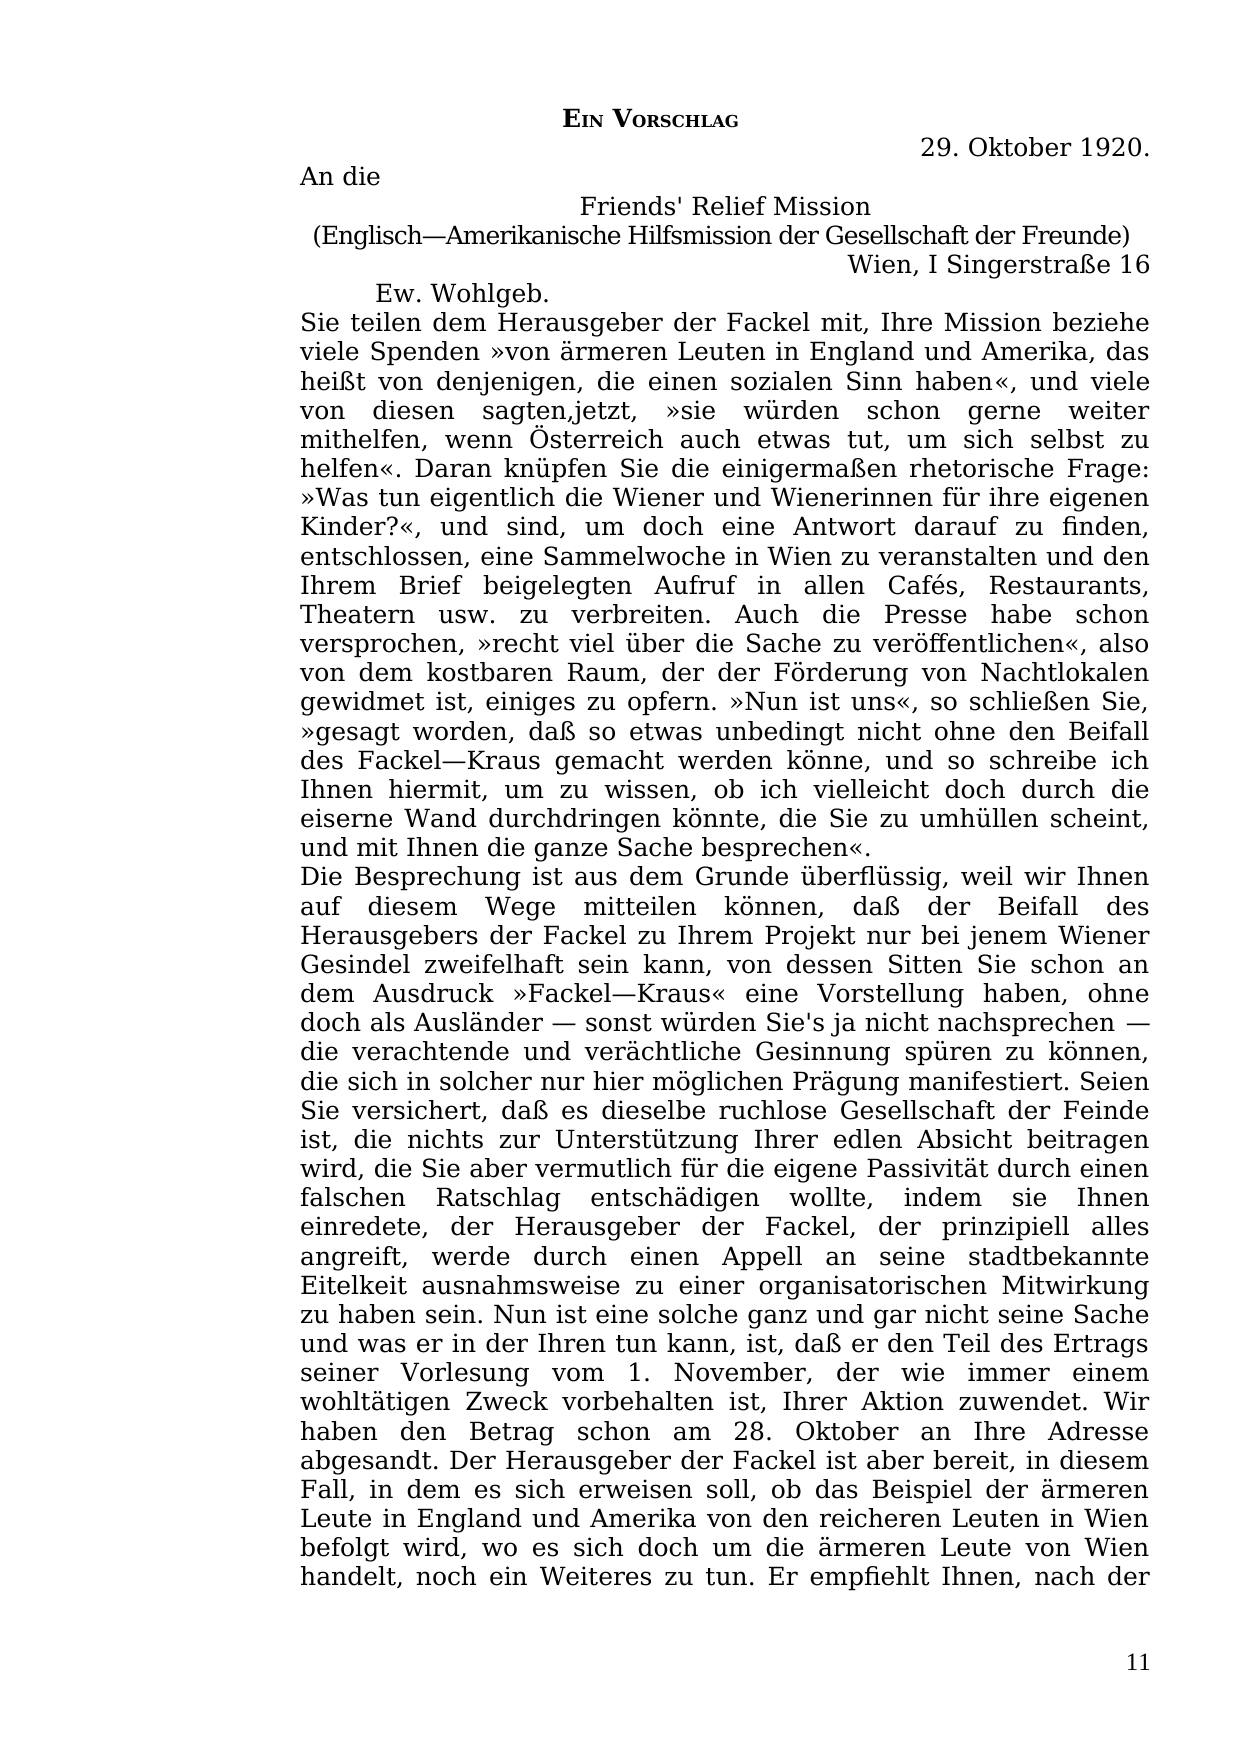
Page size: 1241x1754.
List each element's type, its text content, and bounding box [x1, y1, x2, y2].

text 29. Oktober 1920. [150, 133, 1151, 162]
text Wien, I Singerstraße 16 [300, 250, 1151, 279]
text An die [300, 162, 1151, 192]
text Die Besprechung ist aus dem Grunde überflüssig, weil wir Ihnen auf diesem Wege mitteilen können, daß der Beifall des Herausgebers der Fackel zu Ihrem Projekt nur bei jenem Wiener Gesindel zweifelhaft sein kann, von dessen Sitten Sie schon an dem Ausdruck »Fackel—Kraus« eine Vorstellung haben, ohne doch als Ausländer — sonst würden Sie's ja nicht nachsprechen — die verachtende und verächtliche Gesinnung spüren zu können, die sich in solcher nur hier möglichen Prägung manifestiert. Seien Sie versichert, daß es dieselbe ruchlose Gesellschaft der Feinde ist, die nichts zur Unterstützung Ihrer edlen Absicht beitragen wird, die Sie aber vermutlich für die eigene Passivität durch einen falschen Ratschlag entschädigen wollte, indem sie Ihnen einredete, der Herausgeber der Fackel, der prinzipiell alles angreift, werde durch einen Appell an seine stadtbekannte Eitelkeit ausnahmsweise zu einer organisatorischen Mitwirkung zu haben sein. Nun ist eine solche ganz und gar nicht seine Sache und was er in der Ihren tun kann, ist, daß er den Teil des Ertrags seiner Vorlesung vom 1. November, der wie immer einem wohltätigen Zweck vorbehalten ist, Ihrer Aktion zuwendet. Wir haben den Betrag schon am 28. Oktober an Ihre Adresse abgesandt. Der Herausgeber der Fackel ist aber bereit, in diesem Fall, in dem es sich erweisen soll, ob das Beispiel der ärmeren Leute in England und Amerika von den reicheren Leuten in Wien befolgt wird, wo es sich doch um die ärmeren Leute von Wien handelt, noch ein Weiteres zu tun. Er empfiehlt Ihnen, nach der [300, 862, 1151, 1592]
text Ein Vorschlag [150, 75, 1151, 133]
text Ew. Wohlgeb. [300, 279, 1151, 308]
text Friends' Relief Mission [300, 192, 1151, 221]
text Sie teilen dem Herausgeber der Fackel mit, Ihre Mission beziehe viele Spenden »von ärmeren Leuten in England und Amerika, das heißt von denjenigen, die einen sozialen Sinn haben«, und viele von diesen sagten,jetzt, »sie würden schon gerne weiter mithelfen, wenn Österreich auch etwas tut, um sich selbst zu helfen«. Daran knüpfen Sie die einigermaßen rhetorische Frage: »Was tun eigentlich die Wiener und Wienerinnen für ihre eigenen Kinder?«, und sind, um doch eine Antwort darauf zu finden, entschlossen, eine Sammelwoche in Wien zu veranstalten und den Ihrem Brief beigelegten Aufruf in allen Cafés, Restaurants, Theatern usw. zu verbreiten. Auch die Presse habe schon versprochen, »recht viel über die Sache zu veröffentlichen«, also von dem kostbaren Raum, der der Förderung von Nachtlokalen gewidmet ist, einiges zu opfern. »Nun ist uns«, so schließen Sie, »gesagt worden, daß so etwas unbedingt nicht ohne den Beifall des Fackel—Kraus gemacht werden könne, und so schreibe ich Ihnen hiermit, um zu wissen, ob ich vielleicht doch durch die eiserne Wand durchdringen könnte, die Sie zu umhüllen scheint, und mit Ihnen die ganze Sache besprechen«. [300, 308, 1151, 862]
text (Englisch—Amerikanische Hilfsmission der Gesellschaft der Freunde) [300, 221, 1151, 250]
